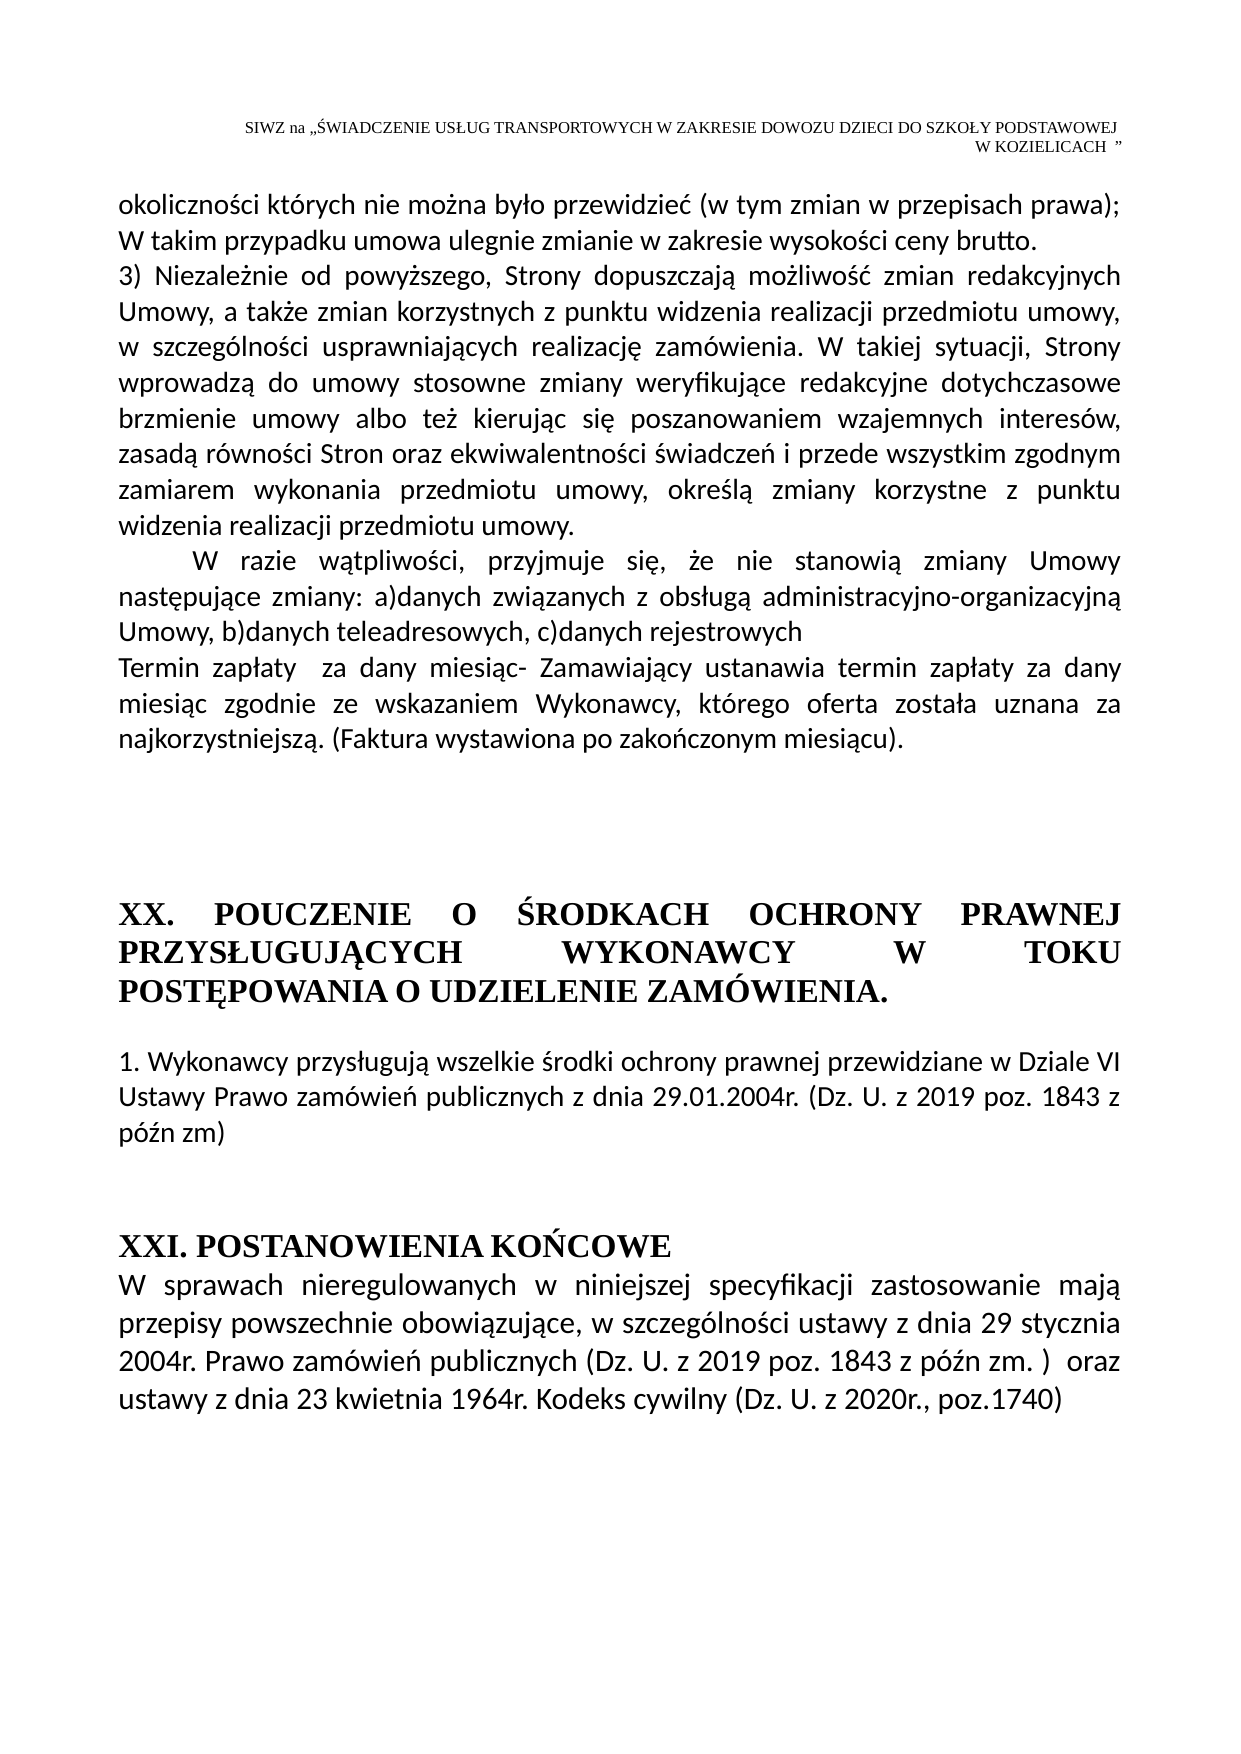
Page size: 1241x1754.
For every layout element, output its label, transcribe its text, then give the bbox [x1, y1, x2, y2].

text W sprawach nieregulowanych w niniejszej specyfikacji zastosowanie mają przepisy powszechnie obowiązujące, w szczególności ustawy z dnia 29 stycznia 2004r. Prawo zamówień publicznych (Dz. U. z 2019 poz. 1843 z późn zm. ) oraz ustawy z dnia 23 kwietnia 1964r. Kodeks cywilny (Dz. U. z 2020r., poz.1740) [118, 1265, 1122, 1417]
text XX. POUCZENIE O ŚRODKACH OCHRONY PRAWNEJ PRZYSŁUGUJĄCYCH WYKONAWCY W TOKU POSTĘPOWANIA O UDZIELENIE ZAMÓWIENIA. [118, 894, 1122, 1009]
text 1. Wykonawcy przysługują wszelkie środki ochrony prawnej przewidziane w Dziale VI Ustawy Prawo zamówień publicznych z dnia 29.01.2004r. (Dz. U. z 2019 poz. 1843 z późn zm) [118, 1043, 1122, 1150]
text W razie wątpliwości, przyjmuje się, że nie stanowią zmiany Umowy następujące zmiany: a)danych związanych z obsługą administracyjno-organizacyjną Umowy, b)danych teleadresowych, c)danych rejestrowych [118, 542, 1122, 649]
text okoliczności których nie można było przewidzieć (w tym zmian w przepisach prawa); W takim przypadku umowa ulegnie zmianie w zakresie wysokości ceny brutto. [118, 186, 1122, 257]
text XXI. POSTANOWIENIA KOŃCOWE [118, 1226, 1122, 1265]
text Termin zapłaty za dany miesiąc- Zamawiający ustanawia termin zapłaty za dany miesiąc zgodnie ze wskazaniem Wykonawcy, którego oferta została uznana za najkorzystniejszą. (Faktura wystawiona po zakończonym miesiącu). [118, 649, 1122, 756]
text 3) Niezależnie od powyższego, Strony dopuszczają możliwość zmian redakcyjnych Umowy, a także zmian korzystnych z punktu widzenia realizacji przedmiotu umowy, w szczególności usprawniających realizację zamówienia. W takiej sytuacji, Strony wprowadzą do umowy stosowne zmiany weryfikujące redakcyjne dotychczasowe brzmienie umowy albo też kierując się poszanowaniem wzajemnych interesów, zasadą równości Stron oraz ekwiwalentności świadczeń i przede wszystkim zgodnym zamiarem wykonania przedmiotu umowy, określą zmiany korzystne z punktu widzenia realizacji przedmiotu umowy. [118, 257, 1122, 542]
